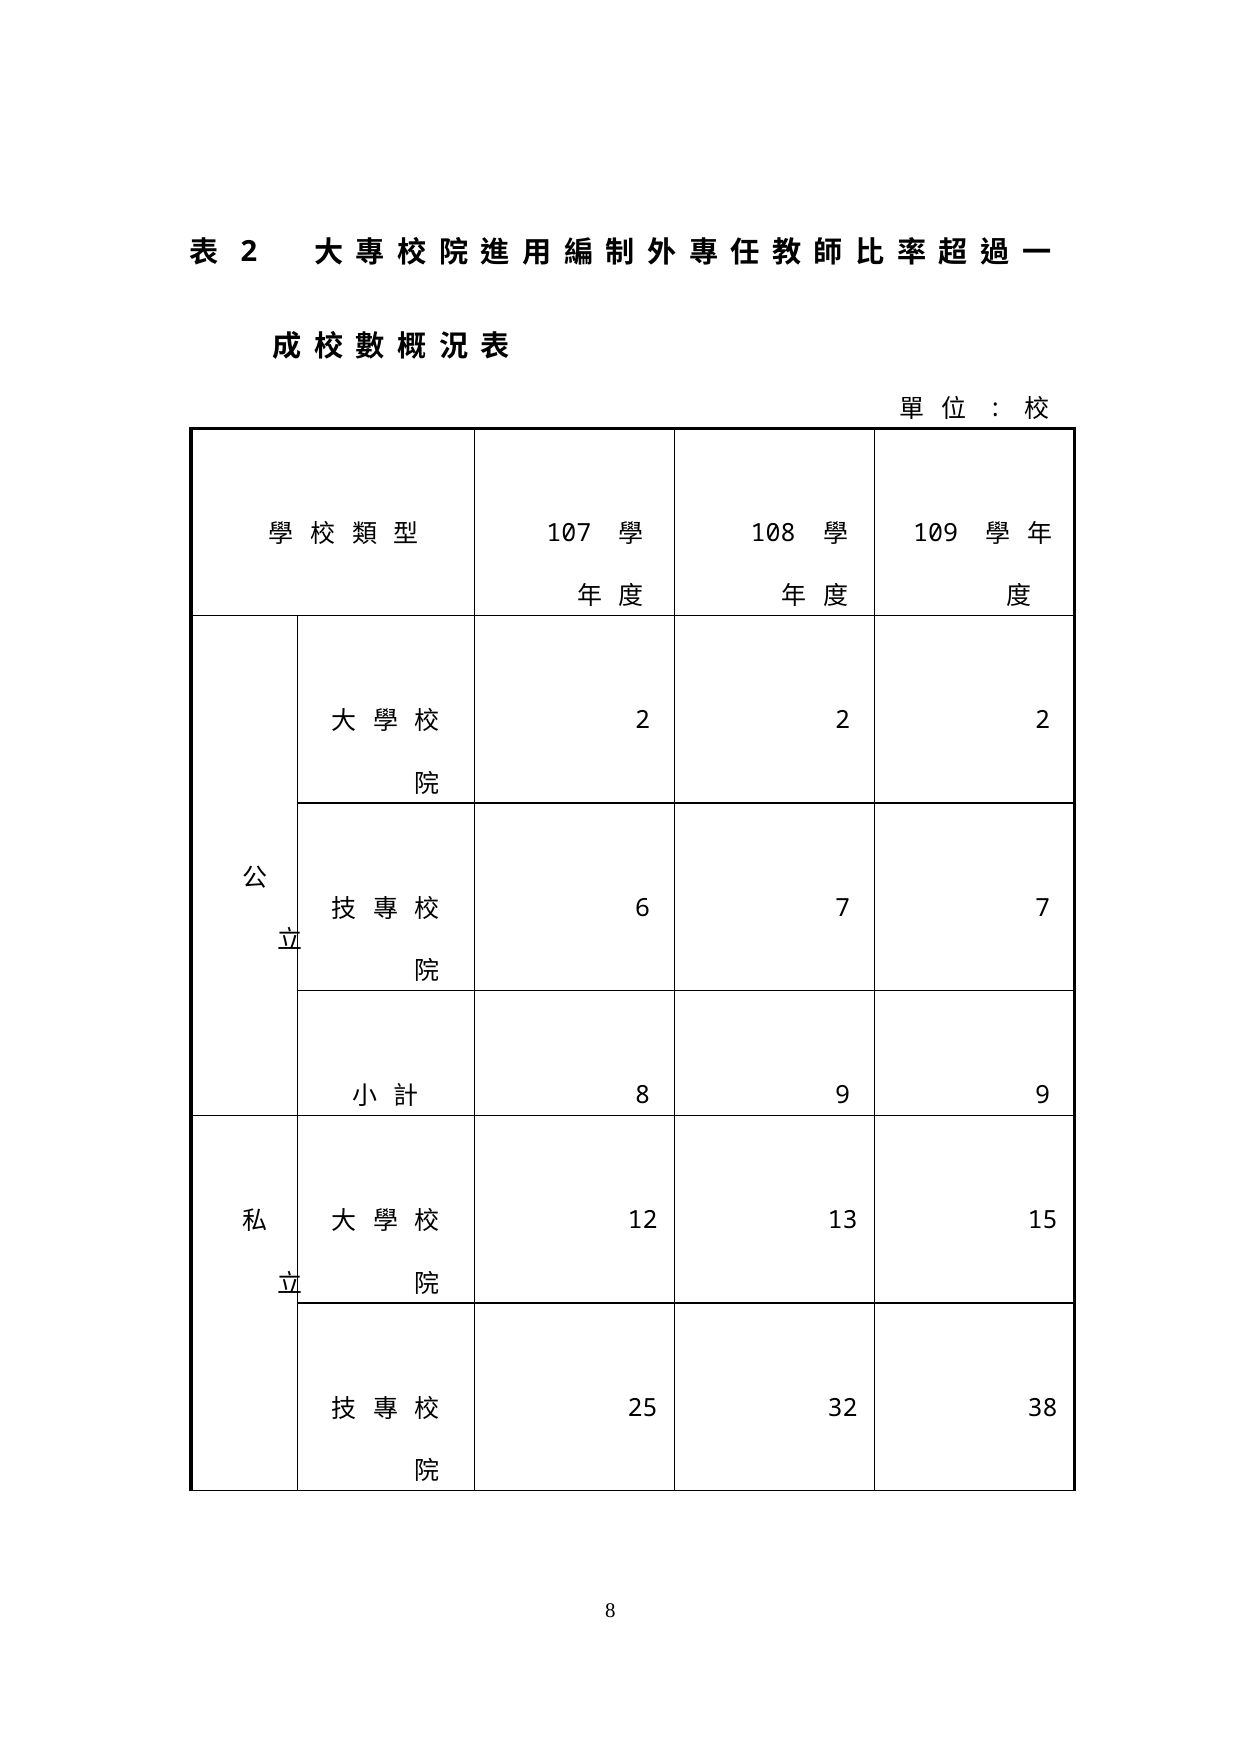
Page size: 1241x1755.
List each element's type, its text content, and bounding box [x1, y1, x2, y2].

table_header 109學年度 [875, 430, 1073, 615]
table_cell 38 [875, 1304, 1073, 1490]
table_header 108學年度 [675, 430, 874, 615]
table_cell 9 [675, 991, 874, 1115]
table_cell 6 [475, 804, 674, 990]
table_cell 2 [675, 616, 874, 802]
table_cell 32 [675, 1304, 874, 1490]
text 單位:校 [181, 365, 1058, 427]
table_cell 公立 [193, 616, 297, 1115]
table_cell 9 [875, 991, 1073, 1115]
text 表2 大專校院進用編制外專任教師比率超過一成校數概況表 [181, 177, 1058, 365]
table_cell 技專校院 [298, 1304, 474, 1490]
table_header 107學年度 [475, 430, 674, 615]
table_cell 7 [675, 804, 874, 990]
table_cell 私立 [193, 1116, 297, 1490]
table_cell 8 [475, 991, 674, 1115]
table_cell 7 [875, 804, 1073, 990]
table_cell 2 [475, 616, 674, 802]
table_cell 13 [675, 1116, 874, 1302]
table_cell 12 [475, 1116, 674, 1302]
table_cell 小計 [298, 991, 474, 1115]
table_cell 技專校院 [298, 804, 474, 990]
table_cell 15 [875, 1116, 1073, 1302]
table_cell 25 [475, 1304, 674, 1490]
table_cell 大學校院 [298, 616, 474, 802]
table_header 學校類型 [193, 430, 474, 615]
table_cell 大學校院 [298, 1116, 474, 1302]
table_cell 2 [875, 616, 1073, 802]
